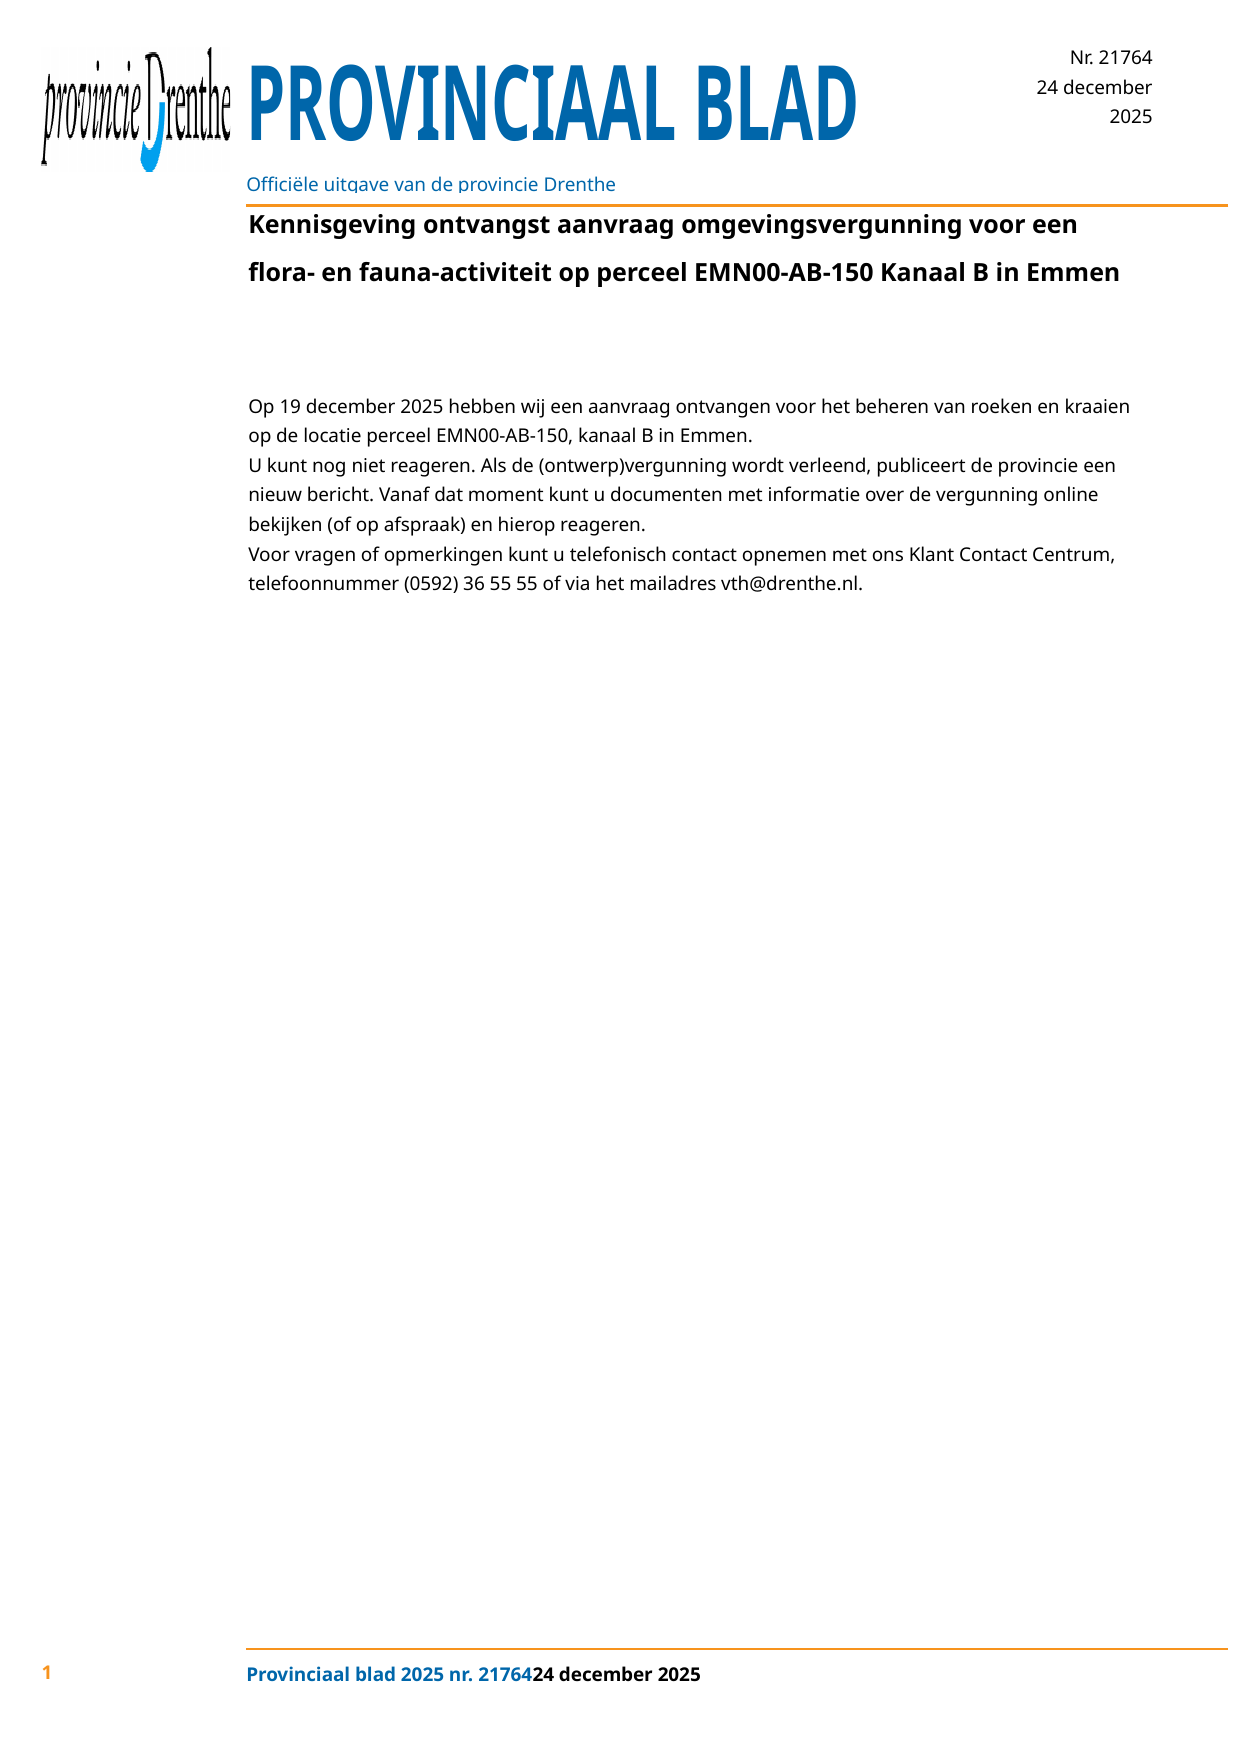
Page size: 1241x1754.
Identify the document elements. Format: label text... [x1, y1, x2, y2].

picture [41, 47, 231, 172]
text Kennisgeving ontvangst aanvraag omgevingsvergunning voor een flora- en fauna-activiteit op perceel EMN00-AB-150 Kanaal B in Emmen [248, 207, 1152, 288]
text Voor vragen of opmerkingen kunt u telefonisch contact opnemen met ons Klant Contact Centrum, telefoonnummer (0592) 36 55 55 of via het mailadres vth@drenthe.nl. [248, 541, 1152, 596]
text Op 19 december 2025 hebben wij een aanvraag ontvangen voor het beheren van roeken en kraaien op de locatie perceel EMN00-AB-150, kanaal B in Emmen. [248, 393, 1152, 448]
text U kunt nog niet reageren. Als de (ontwerp)vergunning wordt verleend, publiceert de provincie een nieuw bericht. Vanaf dat moment kunt u documenten met informatie over de vergunning online bekijken (of op afspraak) en hierop reageren. [248, 452, 1152, 537]
